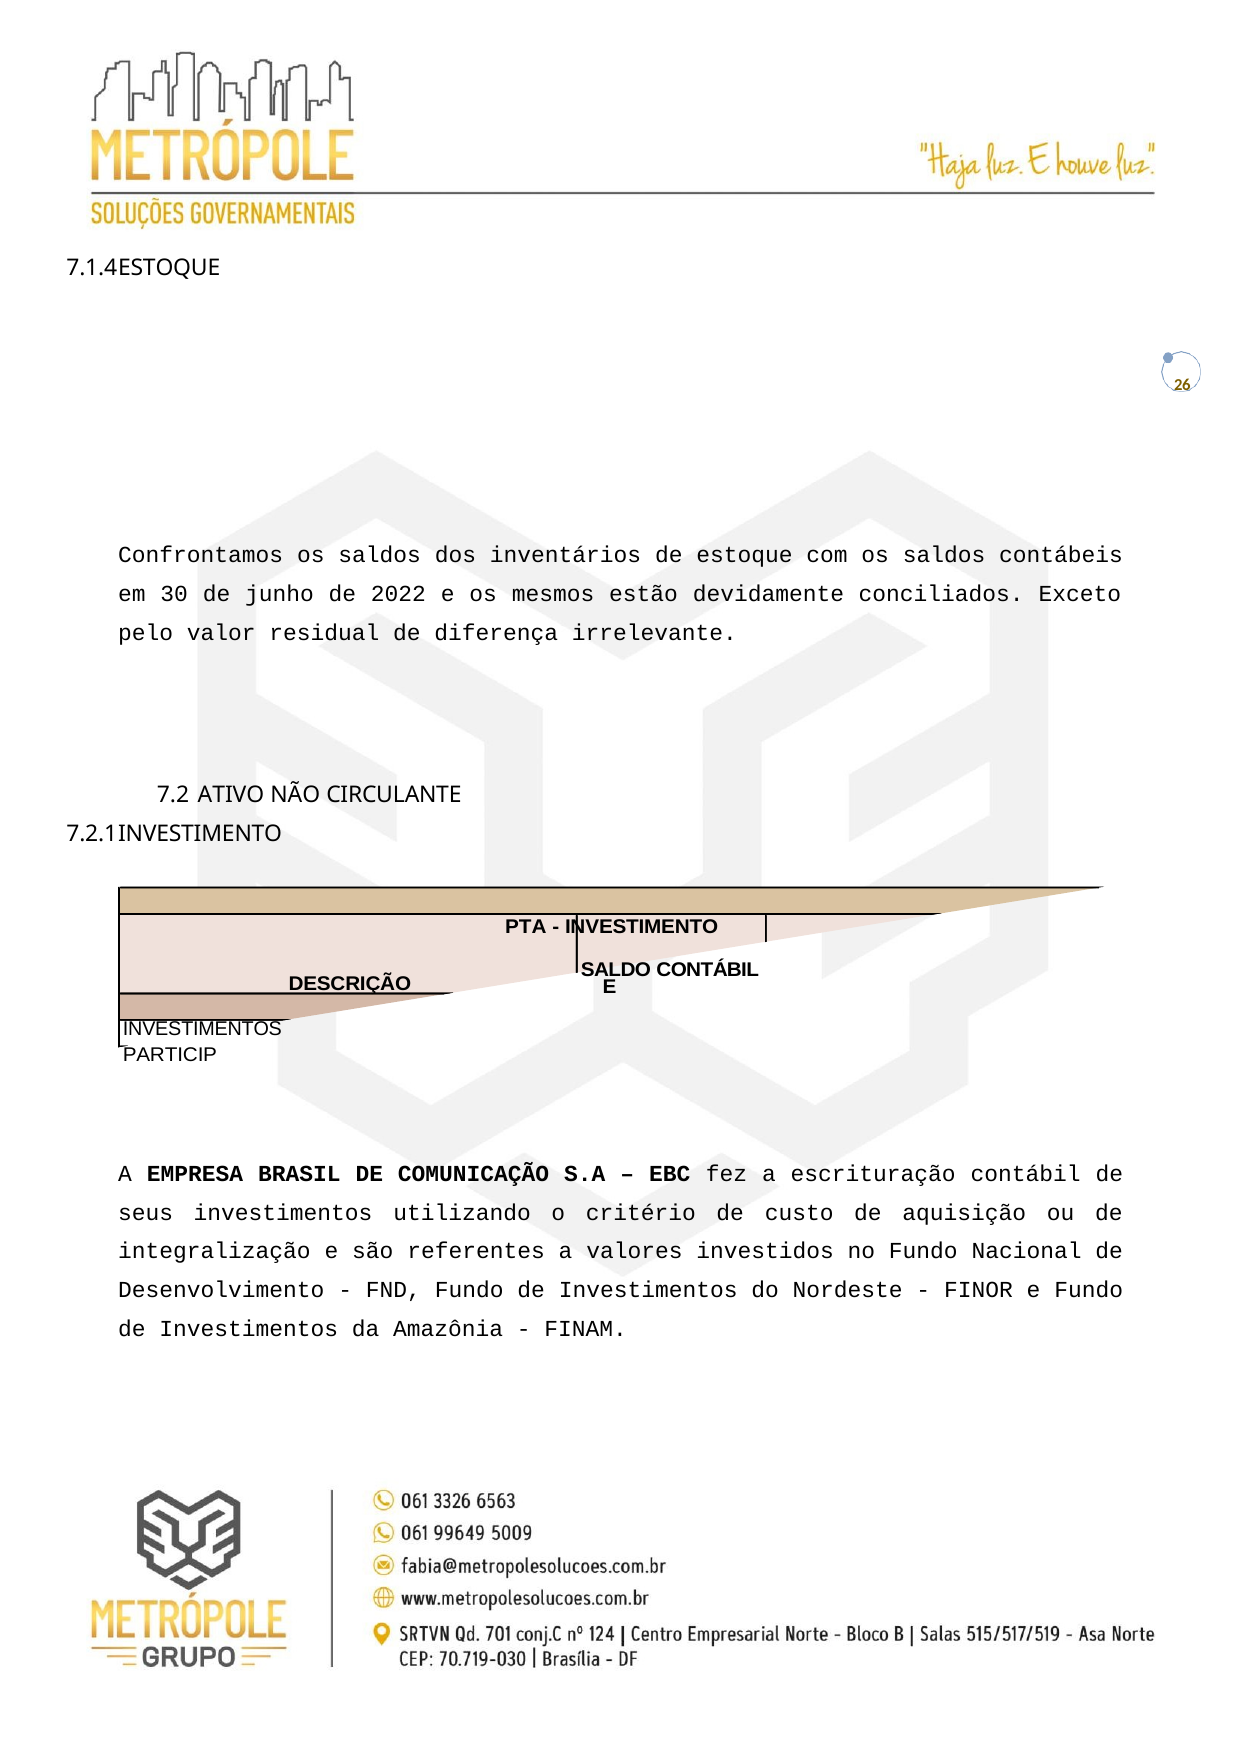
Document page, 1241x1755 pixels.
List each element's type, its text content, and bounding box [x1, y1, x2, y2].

text 26 [1156, 374, 1191, 394]
list INVESTIMENTO [66, 817, 86, 848]
list ATIVO NÃO CIRCULANTE [1156, 778, 1201, 809]
list INVESTIMENTO [1156, 817, 1201, 848]
list ESTOQUE [66, 251, 86, 283]
list ESTOQUE [1156, 251, 1201, 283]
text [79, 374, 86, 394]
